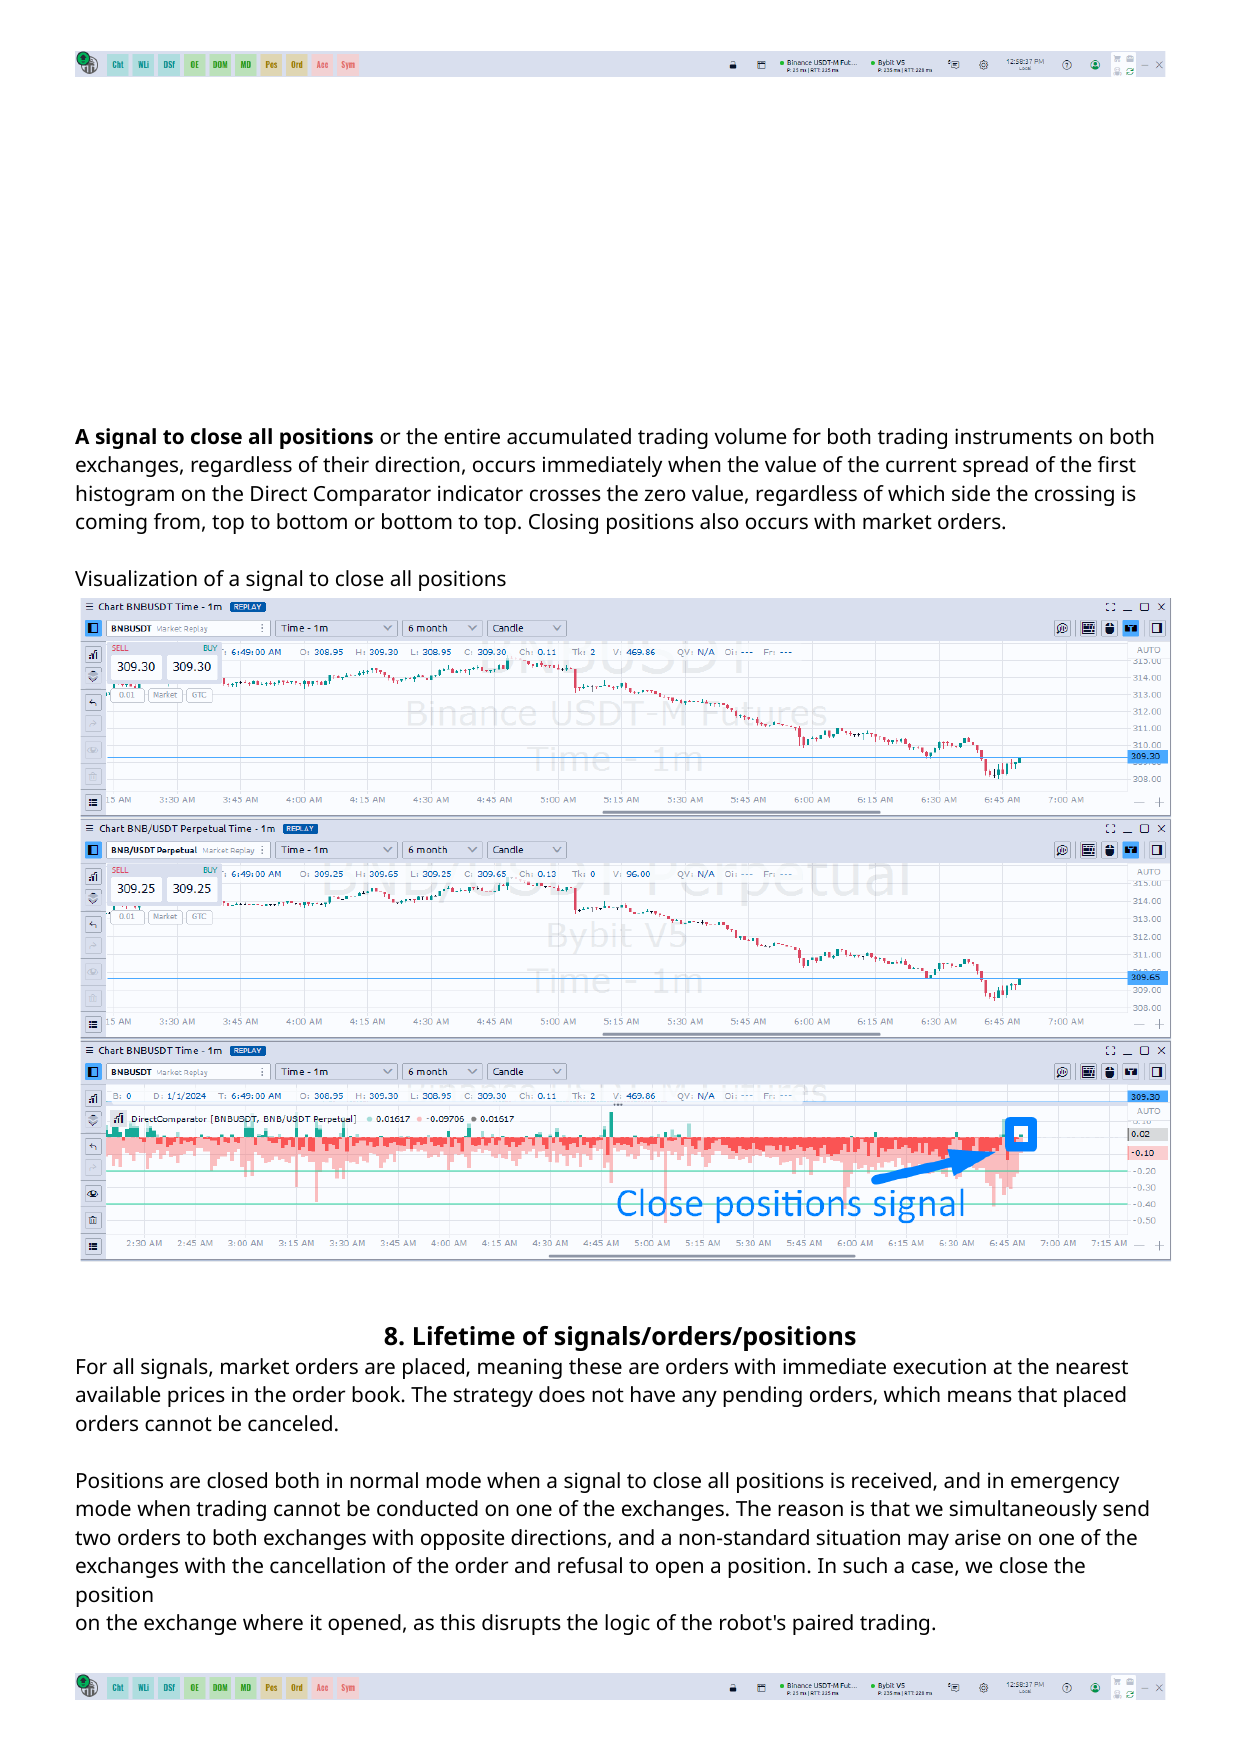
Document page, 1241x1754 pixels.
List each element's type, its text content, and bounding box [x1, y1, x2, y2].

text mode when trading cannot be conducted on one of the exchanges. The reason is that we simultaneously send [75, 1494, 1166, 1523]
text 8. Lifetime of signals/orders/positions [75, 1318, 1166, 1352]
picture [80, 598, 1172, 1262]
text two orders to both exchanges with opposite directions, and a non-standard situation may arise on one of the [75, 1523, 1166, 1551]
text For all signals, market orders are placed, meaning these are orders with immediate execution at the nearest [75, 1352, 1166, 1381]
text on the exchange where it opened, as this disrupts the logic of the robot's paired trading. [75, 1608, 1166, 1637]
text exchanges, regardless of their direction, occurs immediately when the value of the current spread of the first [75, 451, 1166, 479]
text Visualization of a signal to close all positions [75, 564, 1166, 593]
text A signal to close all positions or the entire accumulated trading volume for both trading instruments on both [75, 422, 1166, 451]
text orders cannot be canceled. [75, 1409, 1166, 1437]
text exchanges with the cancellation of the order and refusal to open a position. In such a case, we close the position [75, 1551, 1166, 1608]
picture [75, 1673, 1166, 1700]
text histogram on the Direct Comparator indicator crosses the zero value, regardless of which side the crossing is [75, 479, 1166, 507]
picture [75, 51, 1166, 77]
text Positions are closed both in normal mode when a signal to close all positions is received, and in emergency [75, 1466, 1166, 1494]
text available prices in the order book. The strategy does not have any pending orders, which means that placed [75, 1381, 1166, 1409]
text coming from, top to bottom or bottom to top. Closing positions also occurs with market orders. [75, 507, 1166, 536]
